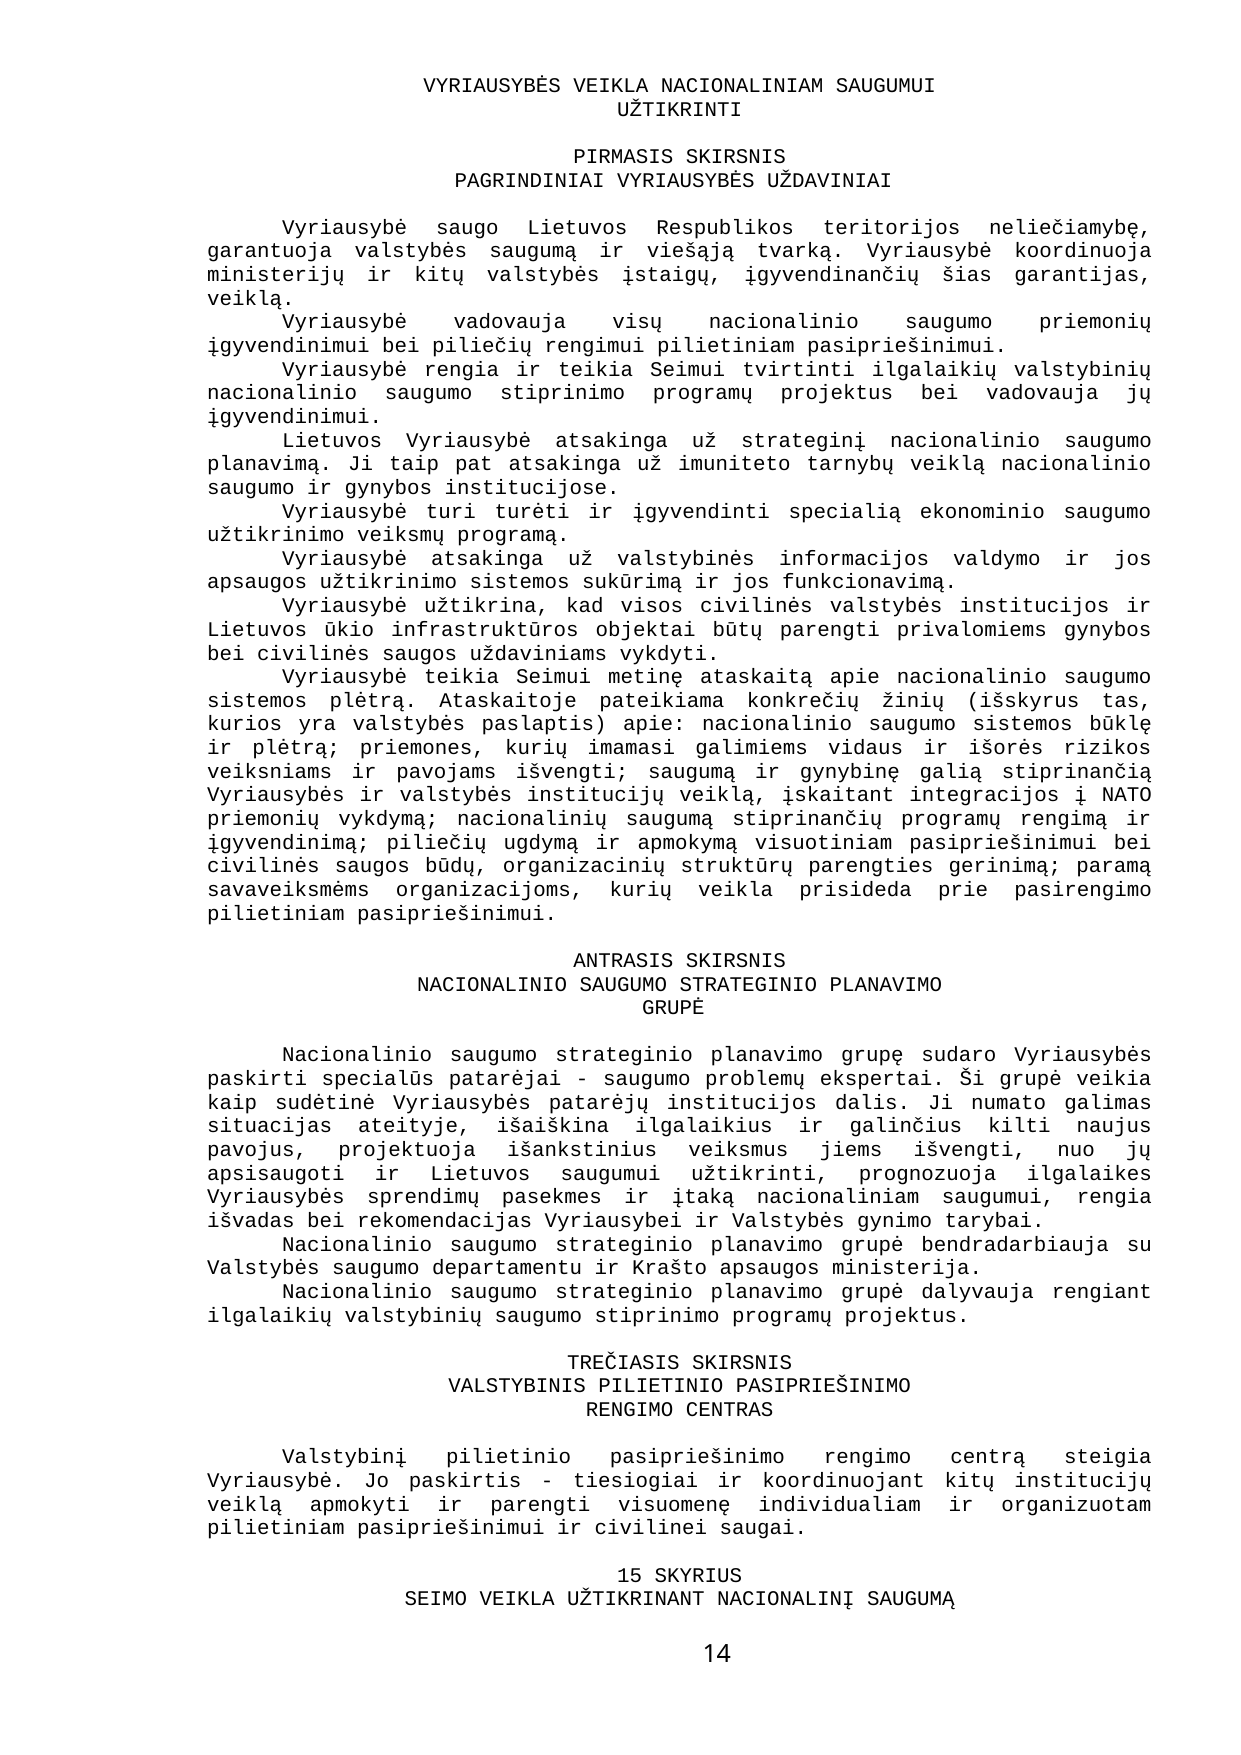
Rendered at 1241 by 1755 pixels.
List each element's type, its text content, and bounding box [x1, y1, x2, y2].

text Lietuvos Vyriausybė atsakinga už strateginį nacionalinio saugumo planavimą. Ji taip pat atsakinga už imuniteto tarnybų veiklą nacionalinio saugumo ir gynybos institucijose. [207, 430, 1152, 501]
text Nacionalinio saugumo strateginio planavimo grupė bendradarbiauja su Valstybės saugumo departamentu ir Krašto apsaugos ministerija. [207, 1234, 1152, 1281]
text AntrasIS skirsnis [207, 950, 1152, 973]
text PAGRINDINIAI VYRIAUSYBĖS UŽDAVINIAI [207, 169, 1152, 193]
text Vyriausybė saugo Lietuvos Respublikos teritorijos neliečiamybę, garantuoja valstybės saugumą ir viešąją tvarką. Vyriausybė koordinuoja ministerijų ir kitų valstybės įstaigų, įgyvendinančių šias garantijas, veiklą. [207, 217, 1152, 311]
text Valstybinį pilietinio pasipriešinimo rengimo centrą steigia Vyriausybė. Jo paskirtis - tiesiogiai ir koordinuojant kitų institucijų veiklą apmokyti ir parengti visuomenę individualiam ir organizuotam pilietiniam pasipriešinimui ir civilinei saugai. [207, 1446, 1152, 1541]
text SEIMO VEIKLA UŽTIKRINANT NACIONALINĮ SAUGUMĄ [207, 1588, 1152, 1612]
text VALSTYBINIS PILIETINIO PASIPRIEŠINIMO [207, 1376, 1152, 1399]
text Vyriausybė rengia ir teikia Seimui tvirtinti ilgalaikių valstybinių nacionalinio saugumo stiprinimo programų projektus bei vadovauja jų įgyvendinimui. [207, 359, 1152, 430]
text GRUPĖ [207, 997, 1152, 1021]
text RENGIMO CENTRAS [207, 1399, 1152, 1423]
text Vyriausybė vadovauja visų nacionalinio saugumo priemonių įgyvendinimui bei piliečių rengimui pilietiniam pasipriešinimui. [207, 311, 1152, 359]
text Vyriausybė užtikrina, kad visos civilinės valstybės institucijos ir Lietuvos ūkio infrastruktūros objektai būtų parengti privalomiems gynybos bei civilinės saugos uždaviniams vykdyti. [207, 595, 1152, 666]
text VYRIAUSYBĖS VEIKLA NACIONALINIAM SAUGUMUI [207, 75, 1152, 99]
text Vyriausybė turi turėti ir įgyvendinti specialią ekonominio saugumo užtikrinimo veiksmų programą. [207, 501, 1152, 548]
text UŽTIKRINTI [207, 99, 1152, 122]
text TrečiasIS skirsnis [207, 1352, 1152, 1376]
text NACIONALINIO SAUGUMO STRATEGINIO PLANAVIMO [207, 973, 1152, 997]
text Nacionalinio saugumo strateginio planavimo grupę sudaro Vyriausybės paskirti specialūs patarėjai - saugumo problemų ekspertai. Ši grupė veikia kaip sudėtinė Vyriausybės patarėjų institucijos dalis. Ji numato galimas situacijas ateityje, išaiškina ilgalaikius ir galinčius kilti naujus pavojus, projektuoja išankstinius veiksmus jiems išvengti, nuo jų apsisaugoti ir Lietuvos saugumui užtikrinti, prognozuoja ilgalaikes Vyriausybės sprendimų pasekmes ir įtaką nacionaliniam saugumui, rengia išvadas bei rekomendacijas Vyriausybei ir Valstybės gynimo tarybai. [207, 1044, 1152, 1234]
text Vyriausybė atsakinga už valstybinės informacijos valdymo ir jos apsaugos užtikrinimo sistemos sukūrimą ir jos funkcionavimą. [207, 548, 1152, 595]
text Vyriausybė teikia Seimui metinę ataskaitą apie nacionalinio saugumo sistemos plėtrą. Ataskaitoje pateikiama konkrečių žinių (išskyrus tas, kurios yra valstybės paslaptis) apie: nacionalinio saugumo sistemos būklę ir plėtrą; priemones, kurių imamasi galimiems vidaus ir išorės rizikos veiksniams ir pavojams išvengti; saugumą ir gynybinę galią stiprinančią Vyriausybės ir valstybės institucijų veiklą, įskaitant integracijos į NATO priemonių vykdymą; nacionalinių saugumą stiprinančių programų rengimą ir įgyvendinimą; piliečių ugdymą ir apmokymą visuotiniam pasipriešinimui bei civilinės saugos būdų, organizacinių struktūrų parengties gerinimą; paramą savaveiksmėms organizacijoms, kurių veikla prisideda prie pasirengimo pilietiniam pasipriešinimui. [207, 666, 1152, 926]
text 15 skyrius [207, 1565, 1152, 1588]
text PirmasIS skirsnis [207, 146, 1152, 169]
text Nacionalinio saugumo strateginio planavimo grupė dalyvauja rengiant ilgalaikių valstybinių saugumo stiprinimo programų projektus. [207, 1281, 1152, 1328]
